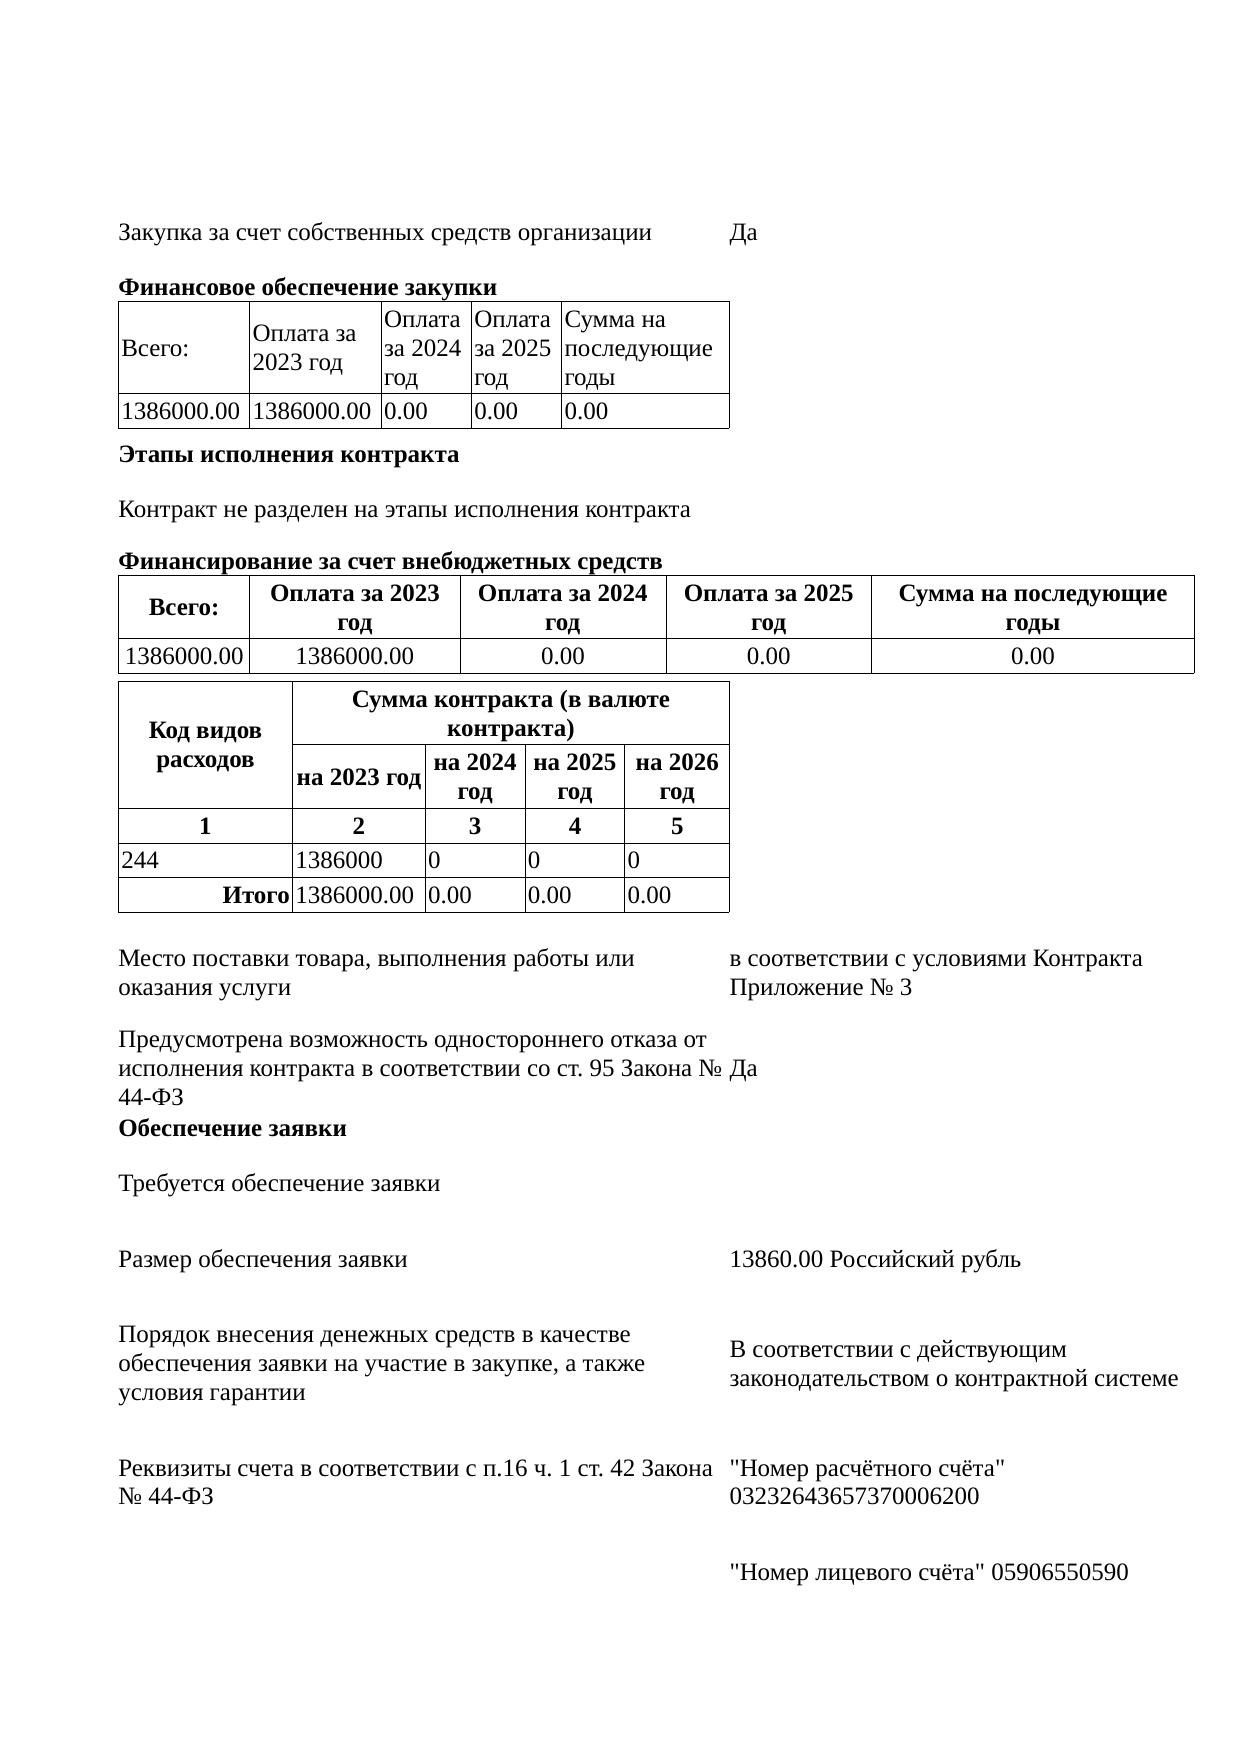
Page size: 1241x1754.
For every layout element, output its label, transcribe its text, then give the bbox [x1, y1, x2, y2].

table_header Код видов расходов [119, 682, 292, 808]
table_header Сумма на последующие годы [872, 576, 1194, 638]
table_cell Обеспечение заявки [118, 1110, 729, 1145]
table_cell Реквизиты счета в соответствии с п.16 ч. 1 ст. 42 Закона № 44-ФЗ [118, 1429, 729, 1609]
table_cell [729, 118, 1194, 194]
table_cell [729, 1110, 1194, 1145]
table_header Сумма контракта (в валюте контракта) [293, 682, 729, 744]
table_cell [729, 269, 1194, 431]
table_cell 0 [526, 844, 624, 877]
table_header Оплата за 2023 год [250, 576, 460, 638]
table_header Оплата за 2025 год [472, 302, 561, 393]
table_cell 5 [625, 809, 729, 842]
table_cell 1386000.00 [250, 639, 460, 673]
table_cell Закупка за счет собственных средств организации [118, 194, 729, 269]
table_cell "Номер расчётного счёта" 03232643657370006200 "Номер лицевого счёта" 05906550590 [729, 1429, 1194, 1609]
table_cell на 2025 год [526, 745, 624, 808]
table_cell 3 [426, 809, 525, 842]
table_cell [729, 1145, 1194, 1221]
table_header Всего: [119, 576, 249, 638]
table_cell [118, 915, 1194, 920]
table_cell Контракт не разделен на этапы исполнения контракта [118, 470, 1194, 546]
table_header Оплата за 2025 год [667, 576, 871, 638]
table_cell Финансовое обеспечение закупки [118, 269, 729, 301]
table_cell Итого [119, 878, 292, 912]
table_cell 0.00 [461, 639, 666, 673]
table_cell Размер обеспечения заявки [118, 1221, 729, 1296]
table_cell [118, 118, 729, 194]
table_header Оплата за 2023 год [250, 302, 381, 393]
table_cell 1 [119, 809, 292, 842]
table_header Оплата за 2024 год [461, 576, 666, 638]
table_cell 0 [426, 844, 525, 877]
table_cell 0.00 [667, 639, 871, 673]
table_cell 0.00 [426, 878, 525, 912]
table_cell Требуется обеспечение заявки [118, 1145, 729, 1221]
table_cell 0 [625, 844, 729, 877]
table_cell 244 [119, 844, 292, 877]
table_cell 0.00 [562, 394, 729, 428]
table_cell [729, 678, 1194, 915]
table_cell Порядок внесения денежных средств в качестве обеспечения заявки на участие в закупке, а также условия гарантии [118, 1296, 729, 1429]
table_cell Да [729, 1024, 1194, 1110]
table_cell [118, 674, 1194, 678]
table_cell на 2026 год [625, 745, 729, 808]
table_header Сумма на последующие годы [562, 302, 729, 393]
table_cell Финансирование за счет внебюджетных средств [118, 546, 1194, 575]
table_cell Этапы исполнения контракта [118, 436, 729, 470]
table_header Оплата за 2024 год [382, 302, 471, 393]
table_cell Место поставки товара, выполнения работы или оказания услуги [118, 920, 729, 1024]
table_cell на 2024 год [426, 745, 525, 808]
table_cell 1386000 [293, 844, 425, 877]
table_cell в соответствии с условиями Контракта Приложение № 3 [729, 920, 1194, 1024]
table_cell В соответствии с действующим законодательством о контрактной системе [729, 1296, 1194, 1429]
table_cell 2 [293, 809, 425, 842]
table_cell на 2023 год [293, 745, 425, 808]
table_cell Предусмотрена возможность одностороннего отказа от исполнения контракта в соответствии со ст. 95 Закона № 44-ФЗ [118, 1024, 729, 1110]
table_cell 4 [526, 809, 624, 842]
table_cell 0.00 [526, 878, 624, 912]
table_cell 0.00 [872, 639, 1194, 673]
table_cell 1386000.00 [119, 639, 249, 673]
table_header Всего: [119, 302, 249, 393]
table_cell 0.00 [625, 878, 729, 912]
table_cell 0.00 [472, 394, 561, 428]
table_cell 0.00 [382, 394, 471, 428]
table_cell 1386000.00 [250, 394, 381, 428]
table_cell Да [729, 194, 1194, 269]
table_cell [118, 431, 1194, 436]
table_cell 1386000.00 [119, 394, 249, 428]
table_cell 13860.00 Российский рубль [729, 1221, 1194, 1296]
table_cell 1386000.00 [293, 878, 425, 912]
table_cell [729, 436, 1194, 470]
